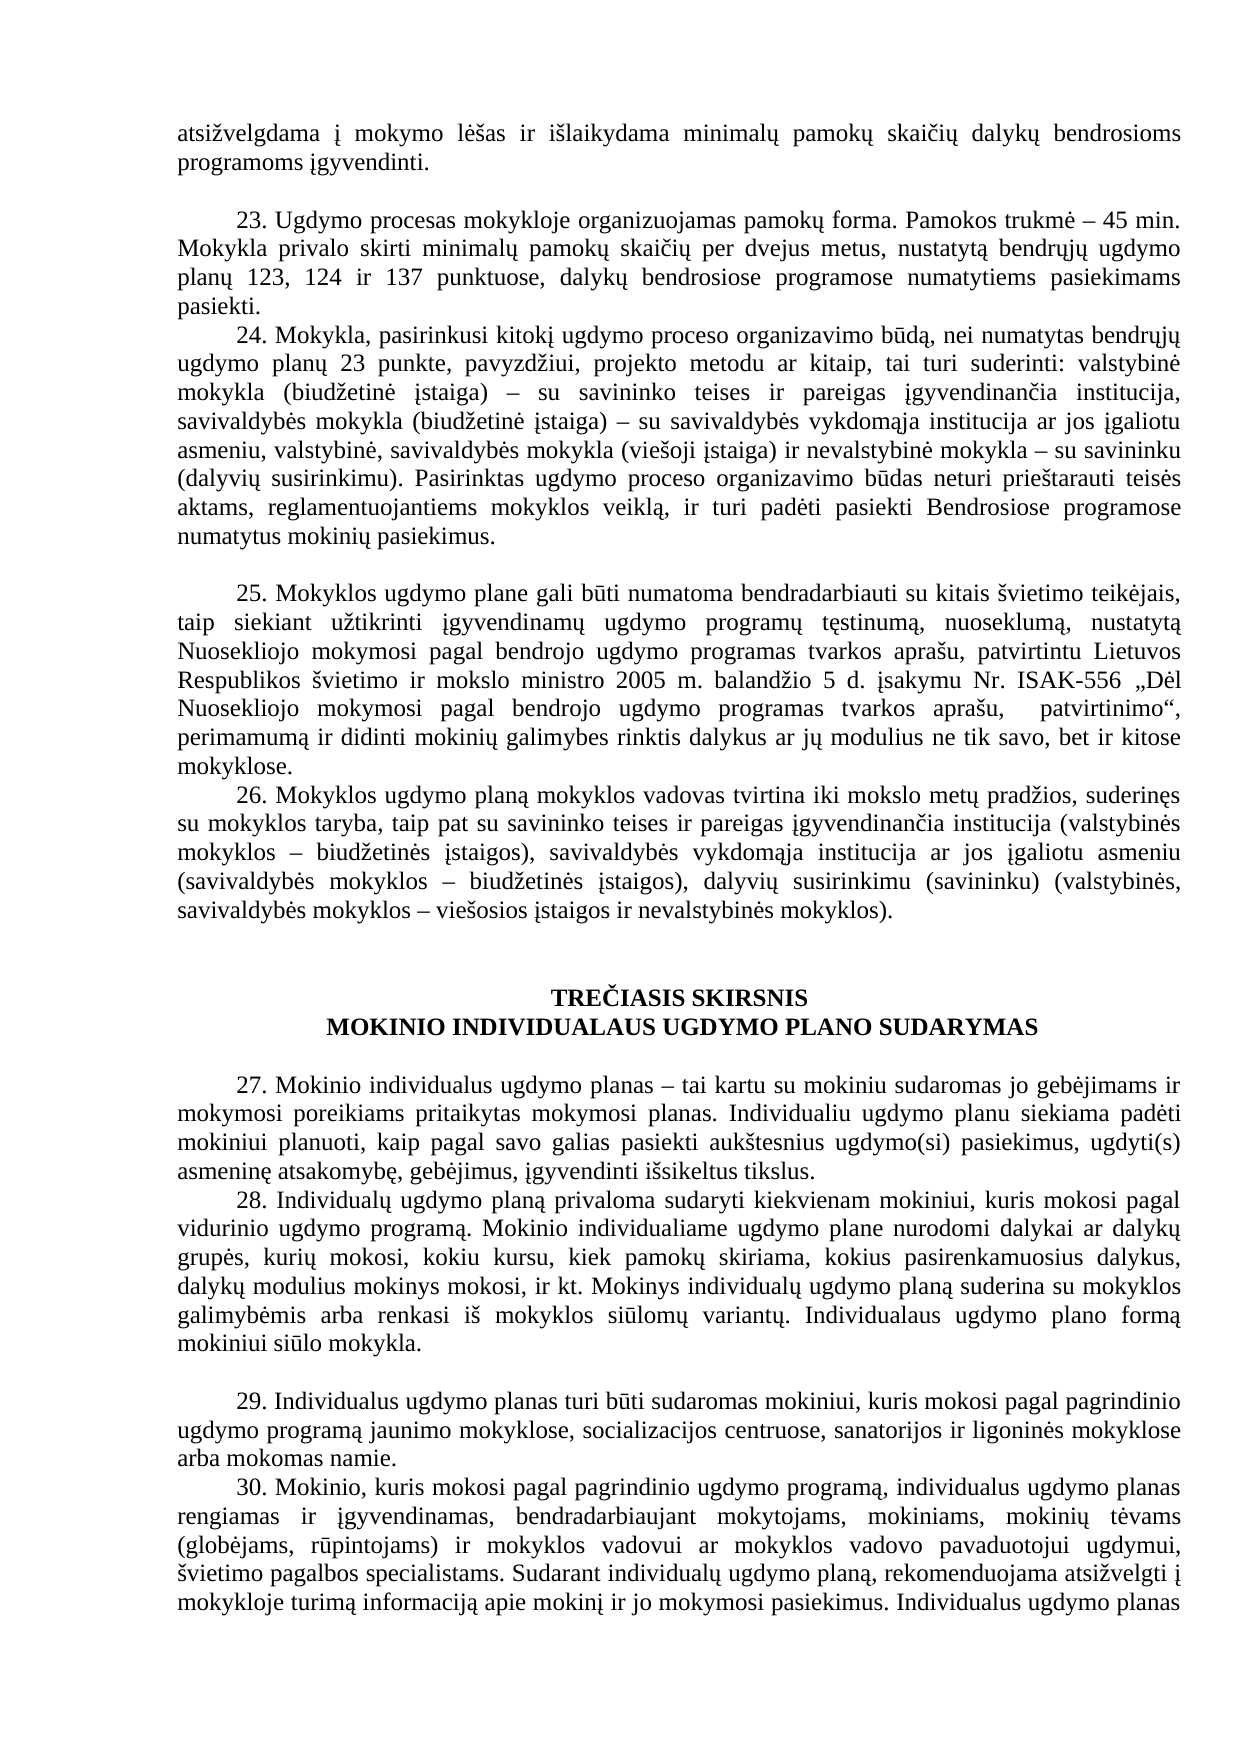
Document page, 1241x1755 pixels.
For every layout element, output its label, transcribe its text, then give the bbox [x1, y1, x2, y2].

text TREČIASIS SKIRSNIS [177, 983, 1182, 1012]
text 24. Mokykla, pasirinkusi kitokį ugdymo proceso organizavimo būdą, nei numatytas bendrųjų ugdymo planų 23 punkte, pavyzdžiui, projekto metodu ar kitaip, tai turi suderinti: valstybinė mokykla (biudžetinė įstaiga) – su savininko teises ir pareigas įgyvendinančia institucija, savivaldybės mokykla (biudžetinė įstaiga) – su savivaldybės vykdomąja institucija ar jos įgaliotu asmeniu, valstybinė, savivaldybės mokykla (viešoji įstaiga) ir nevalstybinė mokykla – su savininku (dalyvių susirinkimu). Pasirinktas ugdymo proceso organizavimo būdas neturi prieštarauti teisės aktams, reglamentuojantiems mokyklos veiklą, ir turi padėti pasiekti Bendrosiose programose numatytus mokinių pasiekimus. [177, 320, 1182, 550]
text 23. Ugdymo procesas mokykloje organizuojamas pamokų forma. Pamokos trukmė – 45 min. Mokykla privalo skirti minimalų pamokų skaičių per dvejus metus, nustatytą bendrųjų ugdymo planų 123, 124 ir 137 punktuose, dalykų bendrosiose programose numatytiems pasiekimams pasiekti. [177, 205, 1182, 320]
text 30. Mokinio, kuris mokosi pagal pagrindinio ugdymo programą, individualus ugdymo planas rengiamas ir įgyvendinamas, bendradarbiaujant mokytojams, mokiniams, mokinių tėvams (globėjams, rūpintojams) ir mokyklos vadovui ar mokyklos vadovo pavaduotojui ugdymui, švietimo pagalbos specialistams. Sudarant individualų ugdymo planą, rekomenduojama atsižvelgti į mokykloje turimą informaciją apie mokinį ir jo mokymosi pasiekimus. Individualus ugdymo planas [177, 1472, 1182, 1616]
text 27. Mokinio individualus ugdymo planas – tai kartu su mokiniu sudaromas jo gebėjimams ir mokymosi poreikiams pritaikytas mokymosi planas. Individualiu ugdymo planu siekiama padėti mokiniui planuoti, kaip pagal savo galias pasiekti aukštesnius ugdymo(si) pasiekimus, ugdyti(s) asmeninę atsakomybę, gebėjimus, įgyvendinti išsikeltus tikslus. [177, 1070, 1182, 1185]
text 29. Individualus ugdymo planas turi būti sudaromas mokiniui, kuris mokosi pagal pagrindinio ugdymo programą jaunimo mokyklose, socializacijos centruose, sanatorijos ir ligoninės mokyklose arba mokomas namie. [177, 1386, 1182, 1472]
text 26. Mokyklos ugdymo planą mokyklos vadovas tvirtina iki mokslo metų pradžios, suderinęs su mokyklos taryba, taip pat su savininko teises ir pareigas įgyvendinančia institucija (valstybinės mokyklos – biudžetinės įstaigos), savivaldybės vykdomąja institucija ar jos įgaliotu asmeniu (savivaldybės mokyklos – biudžetinės įstaigos), dalyvių susirinkimu (savininku) (valstybinės, savivaldybės mokyklos – viešosios įstaigos ir nevalstybinės mokyklos). [177, 780, 1182, 923]
text 25. Mokyklos ugdymo plane gali būti numatoma bendradarbiauti su kitais švietimo teikėjais, taip siekiant užtikrinti įgyvendinamų ugdymo programų tęstinumą, nuoseklumą, nustatytą Nuosekliojo mokymosi pagal bendrojo ugdymo programas tvarkos aprašu, patvirtintu Lietuvos Respublikos švietimo ir mokslo ministro 2005 m. balandžio 5 d. įsakymu Nr. ISAK-556 „Dėl Nuosekliojo mokymosi pagal bendrojo ugdymo programas tvarkos aprašu, patvirtinimo“, perimamumą ir didinti mokinių galimybes rinktis dalykus ar jų modulius ne tik savo, bet ir kitose mokyklose. [177, 578, 1182, 780]
text atsižvelgdama į mokymo lėšas ir išlaikydama minimalų pamokų skaičių dalykų bendrosioms programoms įgyvendinti. [177, 118, 1182, 176]
text MOKINIO INDIVIDUALAUS UGDYMO PLANO SUDARYMAS [177, 1012, 1182, 1041]
text 28. Individualų ugdymo planą privaloma sudaryti kiekvienam mokiniui, kuris mokosi pagal vidurinio ugdymo programą. Mokinio individualiame ugdymo plane nurodomi dalykai ar dalykų grupės, kurių mokosi, kokiu kursu, kiek pamokų skiriama, kokius pasirenkamuosius dalykus, dalykų modulius mokinys mokosi, ir kt. Mokinys individualų ugdymo planą suderina su mokyklos galimybėmis arba renkasi iš mokyklos siūlomų variantų. Individualaus ugdymo plano formą mokiniui siūlo mokykla. [177, 1185, 1182, 1357]
